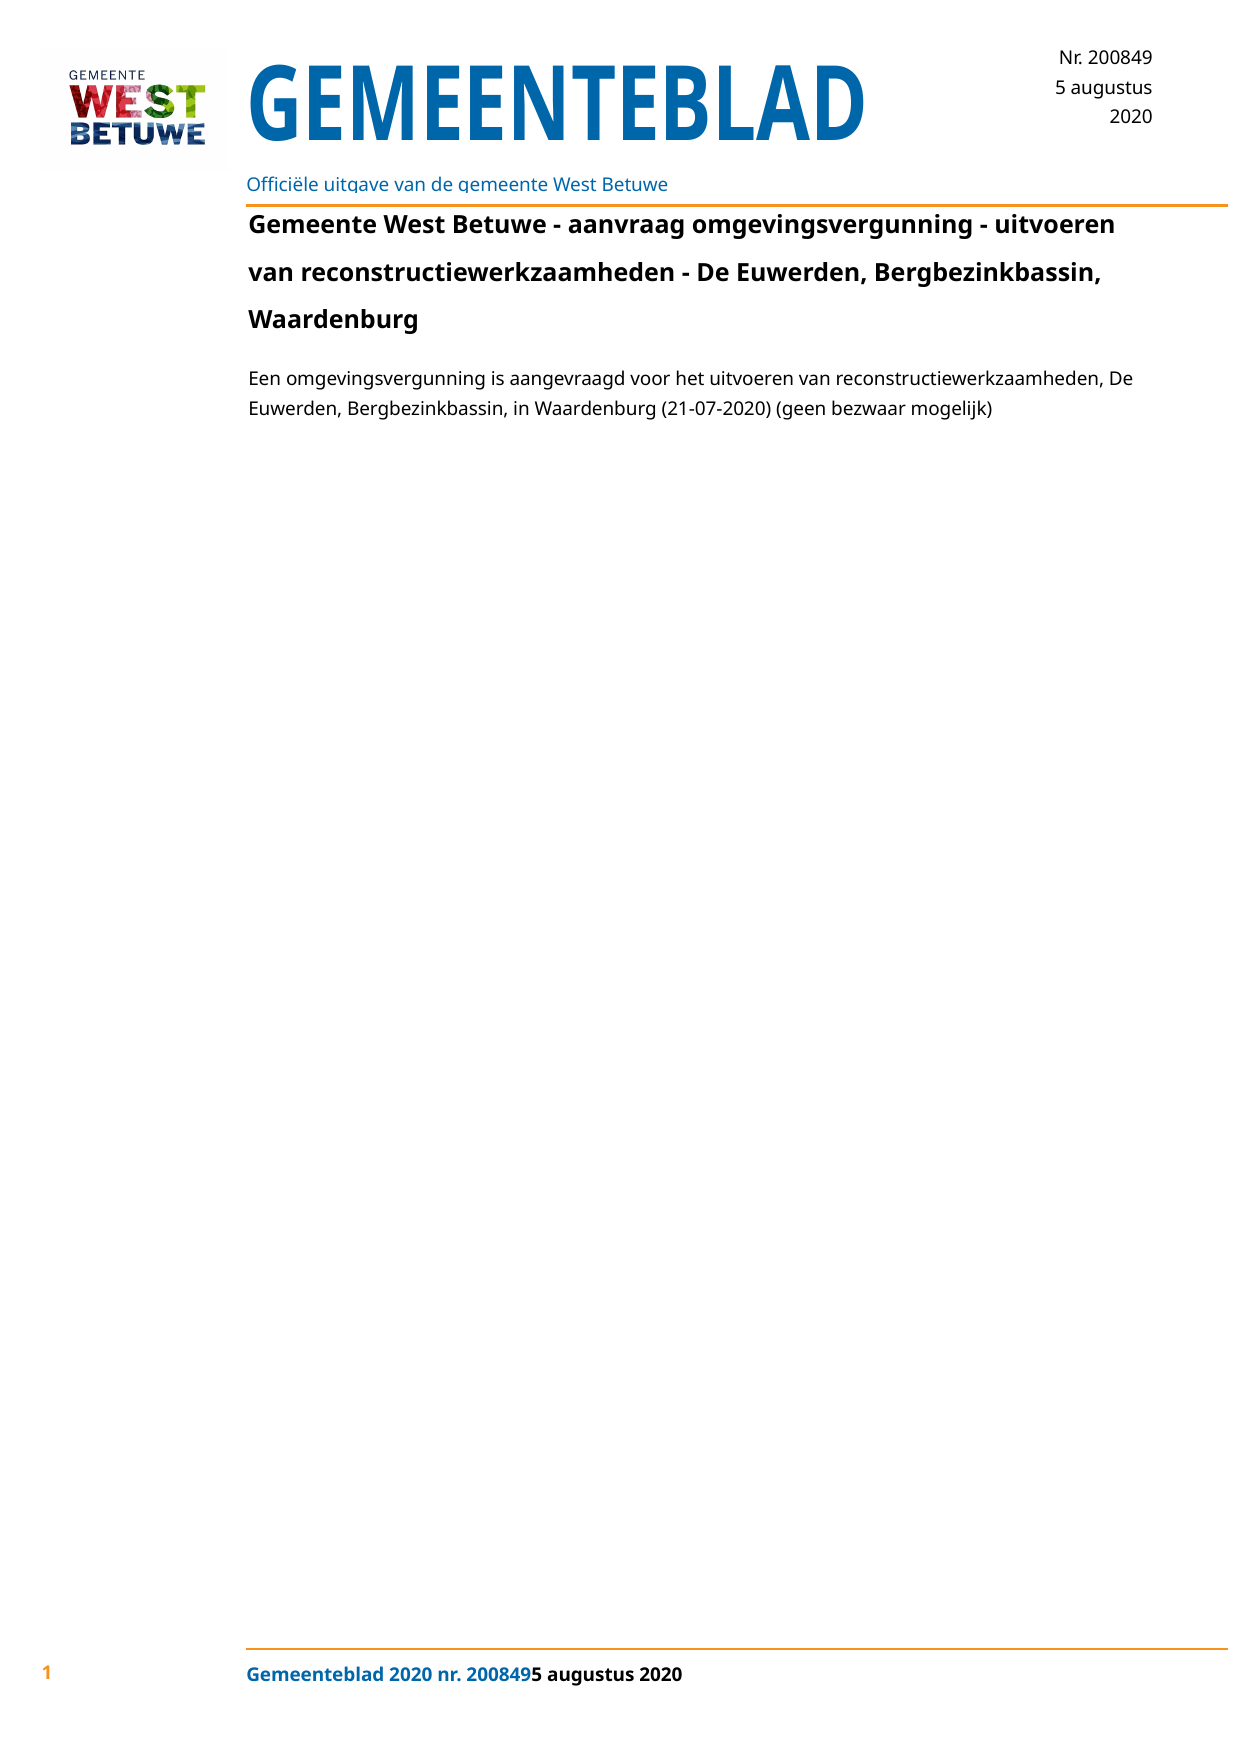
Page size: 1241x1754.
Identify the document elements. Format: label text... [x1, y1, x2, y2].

text Gemeente West Betuwe - aanvraag omgevingsvergunning - uitvoeren van reconstructiewerkzaamheden - De Euwerden, Bergbezinkbassin, Waardenburg [248, 207, 1152, 336]
picture [41, 47, 231, 172]
text Een omgevingsvergunning is aangevraagd voor het uitvoeren van reconstructiewerkzaamheden, De Euwerden, Bergbezinkbassin, in Waardenburg (21-07-2020) (geen bezwaar mogelijk) [248, 366, 1152, 421]
